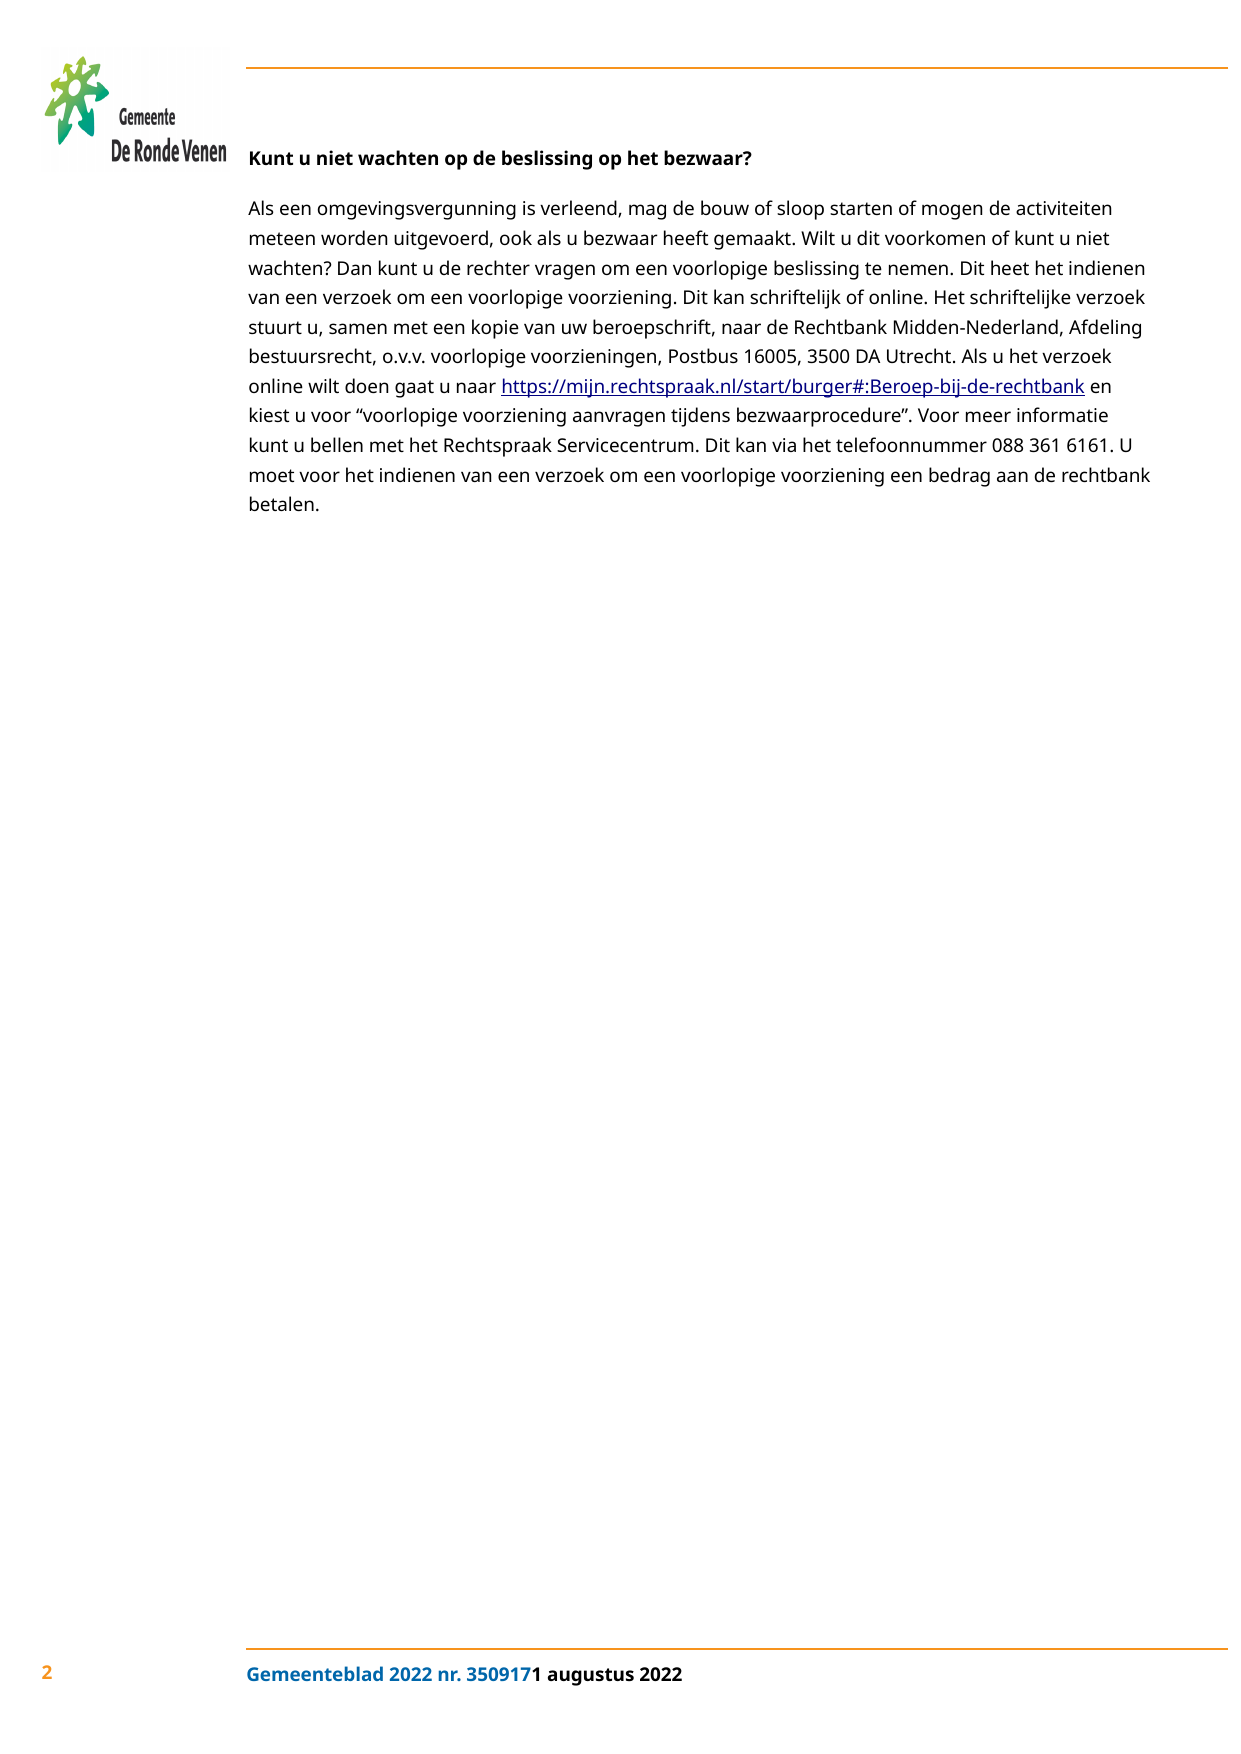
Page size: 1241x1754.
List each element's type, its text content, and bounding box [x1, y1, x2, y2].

text Als een omgevingsvergunning is verleend, mag de bouw of sloop starten of mogen de activiteiten meteen worden uitgevoerd, ook als u bezwaar heeft gemaakt. Wilt u dit voorkomen of kunt u niet wachten? Dan kunt u de rechter vragen om een voorlopige beslissing te nemen. Dit heet het indienen van een verzoek om een voorlopige voorziening. Dit kan schriftelijk of online. Het schriftelijke verzoek stuurt u, samen met een kopie van uw beroepschrift, naar de Rechtbank Midden-Nederland, Afdeling bestuursrecht, o.v.v. voorlopige voorzieningen, Postbus 16005, 3500 DA Utrecht. Als u het verzoek online wilt doen gaat u naar https://mijn.rechtspraak.nl/start/burger#:Beroep-bij-de-rechtbank en kiest u voor “voorlopige voorziening aanvragen tijdens bezwaarprocedure”. Voor meer informatie kunt u bellen met het Rechtspraak Servicecentrum. Dit kan via het telefoonnummer 088 361 6161. U moet voor het indienen van een verzoek om een voorlopige voorziening een bedrag aan de rechtbank betalen. [248, 196, 1152, 517]
text Kunt u niet wachten op de beslissing op het bezwaar? [248, 145, 1152, 171]
picture [41, 47, 231, 172]
